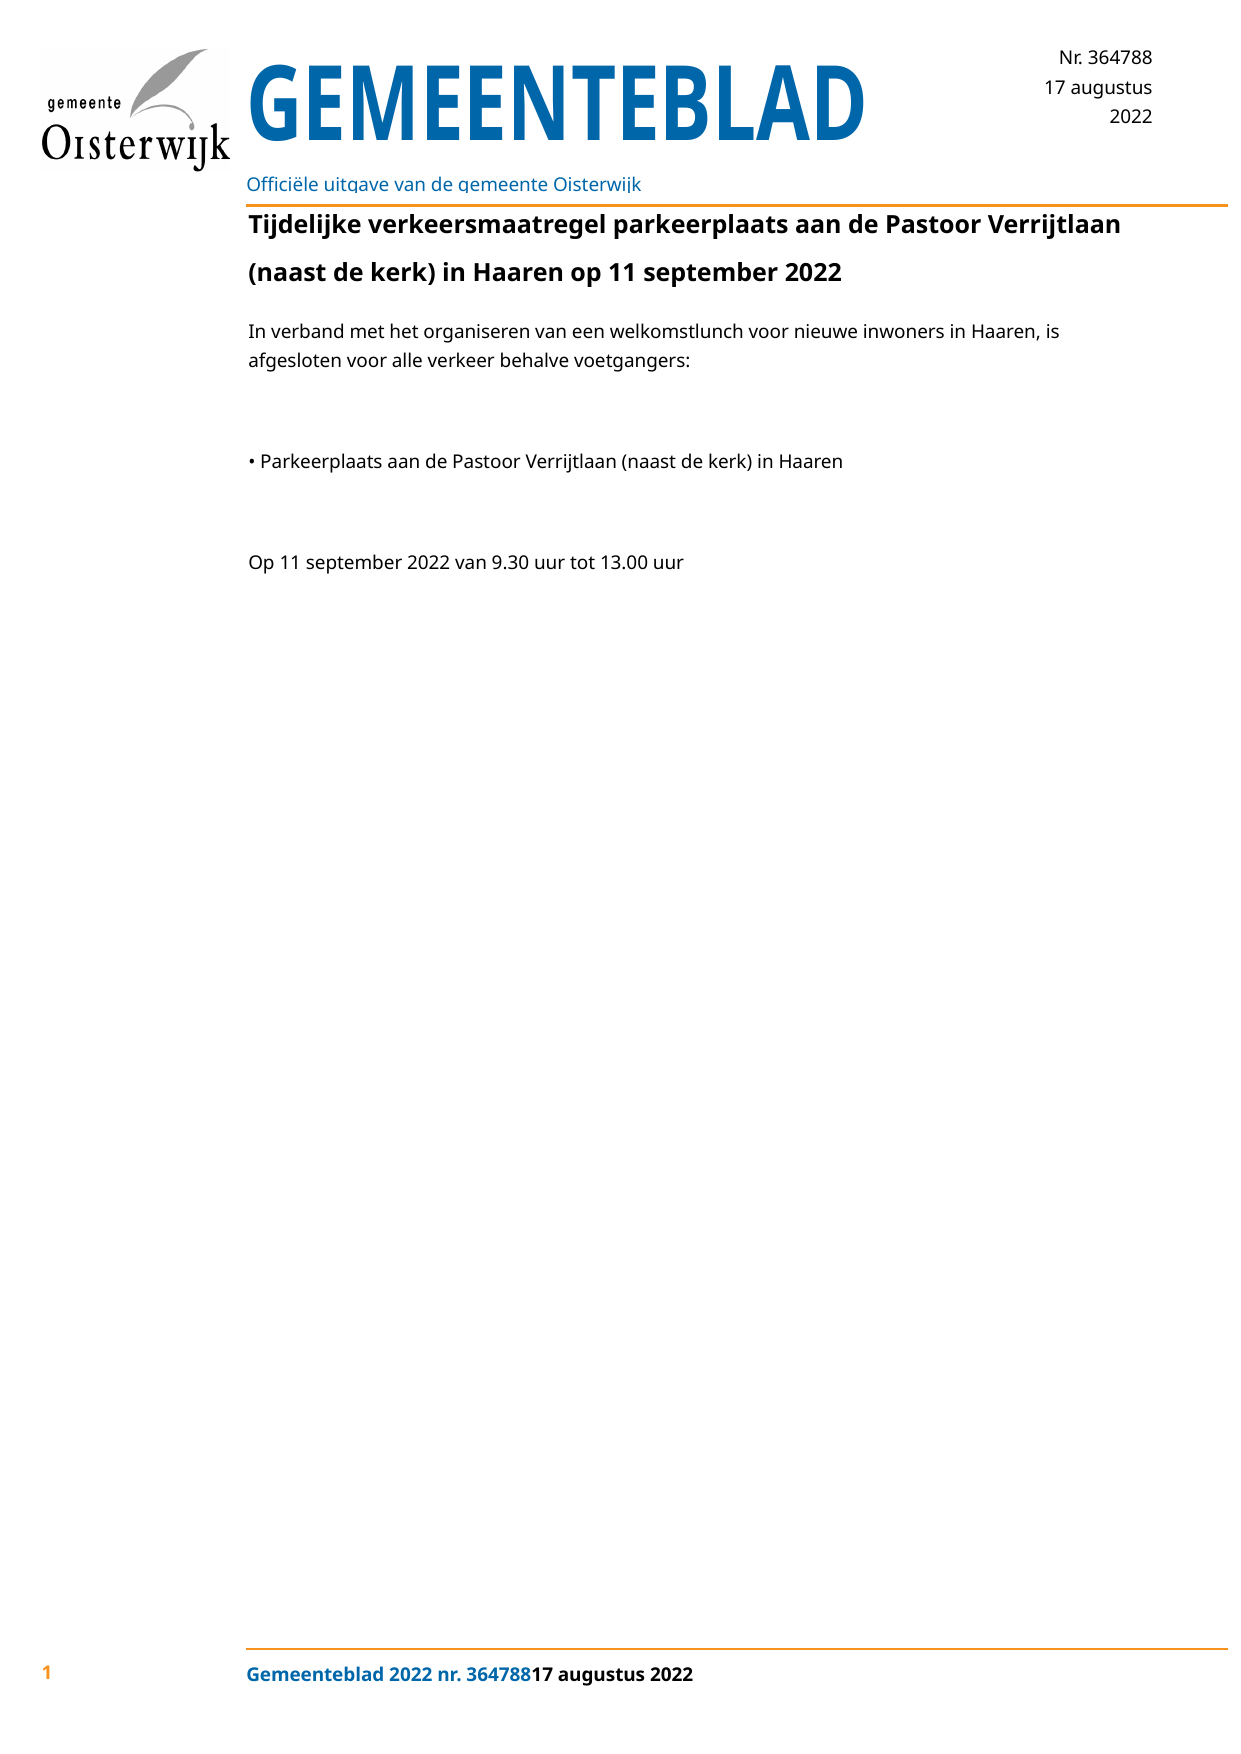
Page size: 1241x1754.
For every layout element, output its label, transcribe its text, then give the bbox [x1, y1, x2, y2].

text In verband met het organiseren van een welkomstlunch voor nieuwe inwoners in Haaren, is afgesloten voor alle verkeer behalve voetgangers: [248, 318, 1152, 373]
text Tijdelijke verkeersmaatregel parkeerplaats aan de Pastoor Verrijtlaan (naast de kerk) in Haaren op 11 september 2022 [248, 207, 1152, 288]
text Op 11 september 2022 van 9.30 uur tot 13.00 uur [248, 549, 1152, 575]
picture [41, 47, 231, 172]
text • Parkeerplaats aan de Pastoor Verrijtlaan (naast de kerk) in Haaren [248, 448, 1152, 474]
